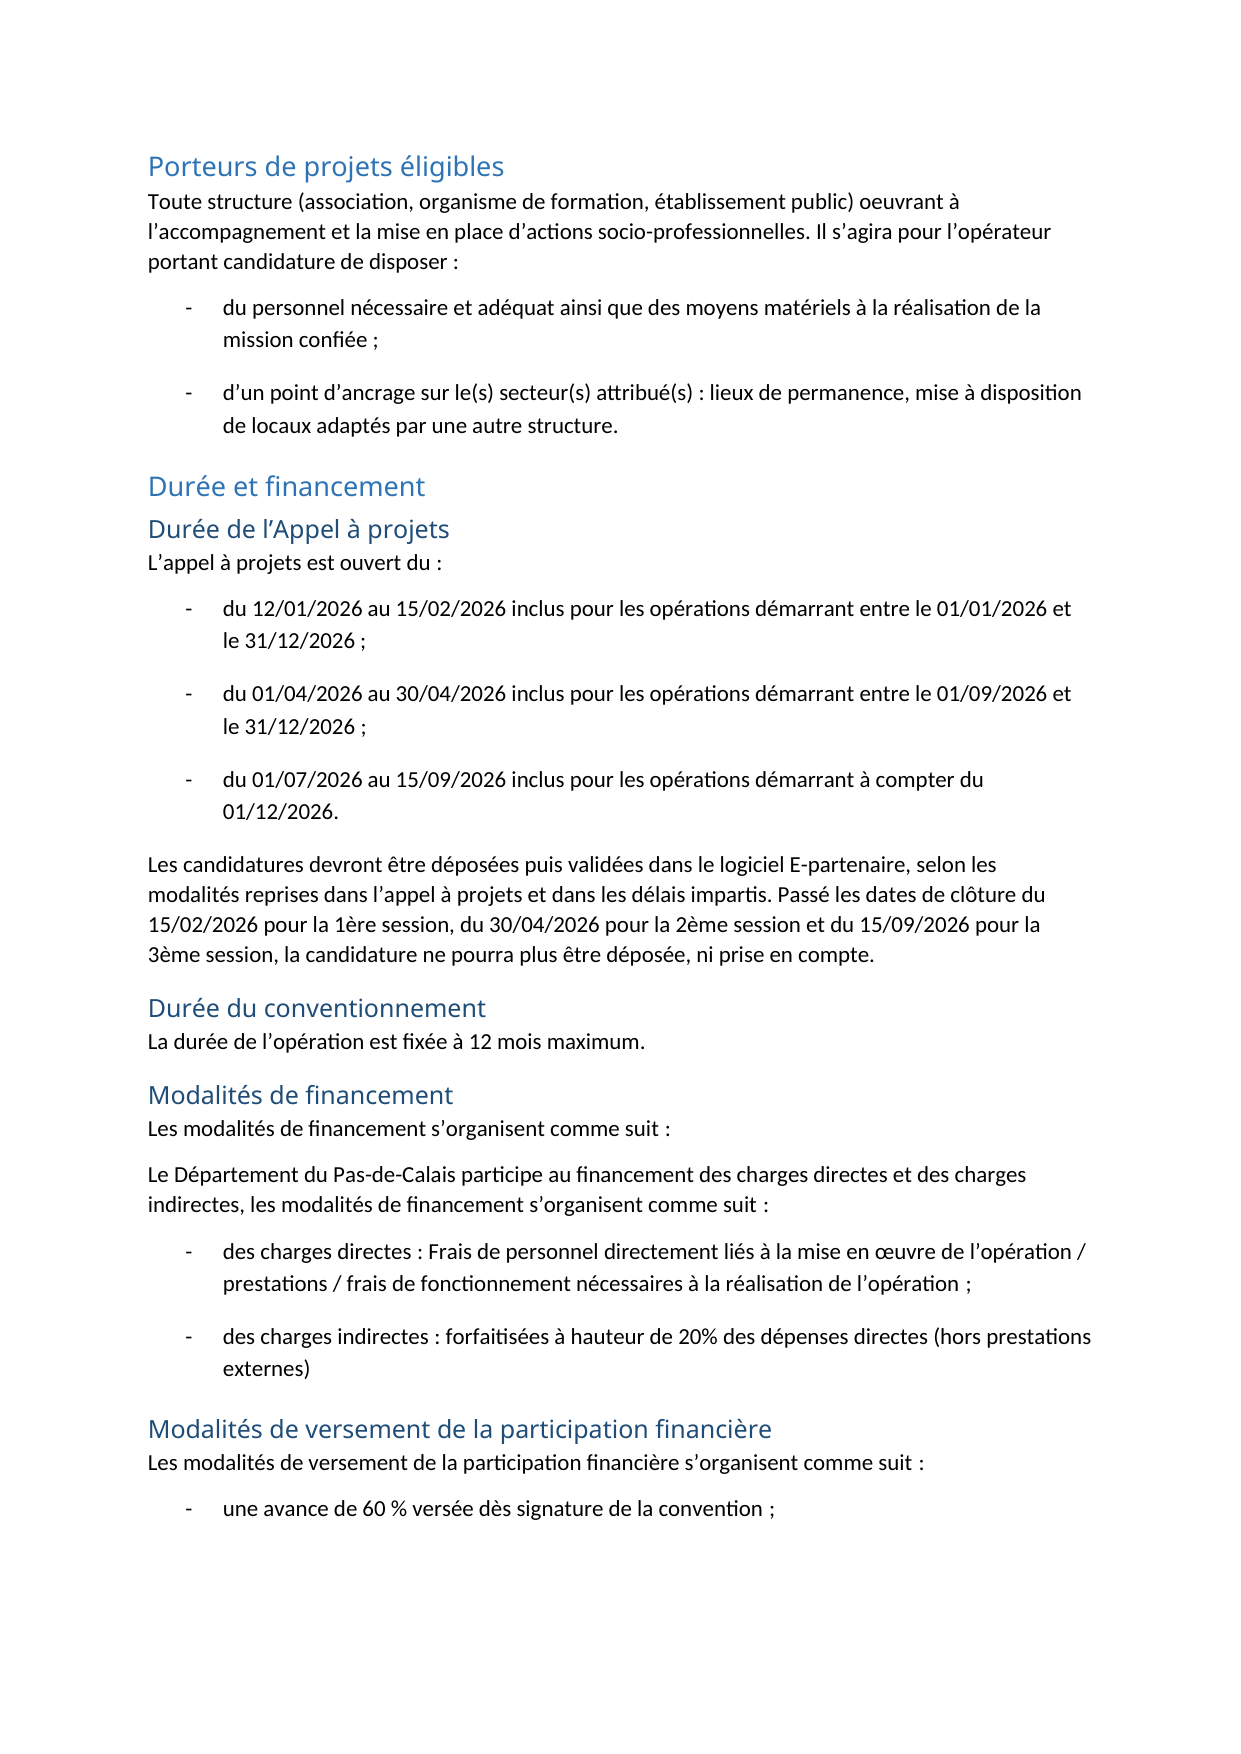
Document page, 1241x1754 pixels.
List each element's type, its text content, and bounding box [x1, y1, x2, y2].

subtitle Durée du conventionnement [148, 990, 1093, 1024]
list du 01/07/2026 au 15/09/2026 inclus pour les opérations démarrant à compter du 01/12/2026. [185, 765, 1093, 825]
text Les candidatures devront être déposées puis validées dans le logiciel E-partenaire, selon les modalités reprises dans l’appel à projets et dans les délais impartis. Passé les dates de clôture du 15/02/2026 pour la 1ère session, du 30/04/2026 pour la 2ème session et du 15/09/2026 pour la 3ème session, la candidature ne pourra plus être déposée, ni prise en compte. [148, 850, 1093, 968]
text Les modalités de versement de la participation financière s’organisent comme suit : [148, 1448, 1093, 1476]
list du personnel nécessaire et adéquat ainsi que des moyens matériels à la réalisation de la mission confiée ; [185, 293, 1093, 353]
subtitle Modalités de financement [148, 1077, 1093, 1112]
subtitle Durée et financement [148, 468, 1093, 505]
list du 12/01/2026 au 15/02/2026 inclus pour les opérations démarrant entre le 01/01/2026 et le 31/12/2026 ; [185, 594, 1093, 654]
list d’un point d’ancrage sur le(s) secteur(s) attribué(s) : lieux de permanence, mise à disposition de locaux adaptés par une autre structure. [185, 378, 1093, 439]
list du 01/04/2026 au 30/04/2026 inclus pour les opérations démarrant entre le 01/09/2026 et le 31/12/2026 ; [185, 679, 1093, 740]
text Les modalités de financement s’organisent comme suit : [148, 1114, 1093, 1142]
subtitle Porteurs de projets éligibles [148, 148, 1093, 184]
subtitle Modalités de versement de la participation financière [148, 1411, 1093, 1446]
subtitle Durée de l’Appel à projets [148, 511, 1093, 546]
text L’appel à projets est ouvert du : [148, 548, 1093, 576]
text Le Département du Pas-de-Calais participe au financement des charges directes et des charges indirectes, les modalités de financement s’organisent comme suit : [148, 1160, 1093, 1218]
text Toute structure (association, organisme de formation, établissement public) oeuvrant à l’accompagnement et la mise en place d’actions socio-professionnelles. Il s’agira pour l’opérateur portant candidature de disposer : [148, 187, 1093, 275]
text La durée de l’opération est fixée à 12 mois maximum. [148, 1027, 1093, 1055]
list des charges indirectes : forfaitisées à hauteur de 20% des dépenses directes (hors prestations externes) [185, 1322, 1093, 1382]
list une avance de 60 % versée dès signature de la convention ; [185, 1494, 1093, 1522]
list des charges directes : Frais de personnel directement liés à la mise en œuvre de l’opération / prestations / frais de fonctionnement nécessaires à la réalisation de l’opération ; [185, 1237, 1093, 1297]
